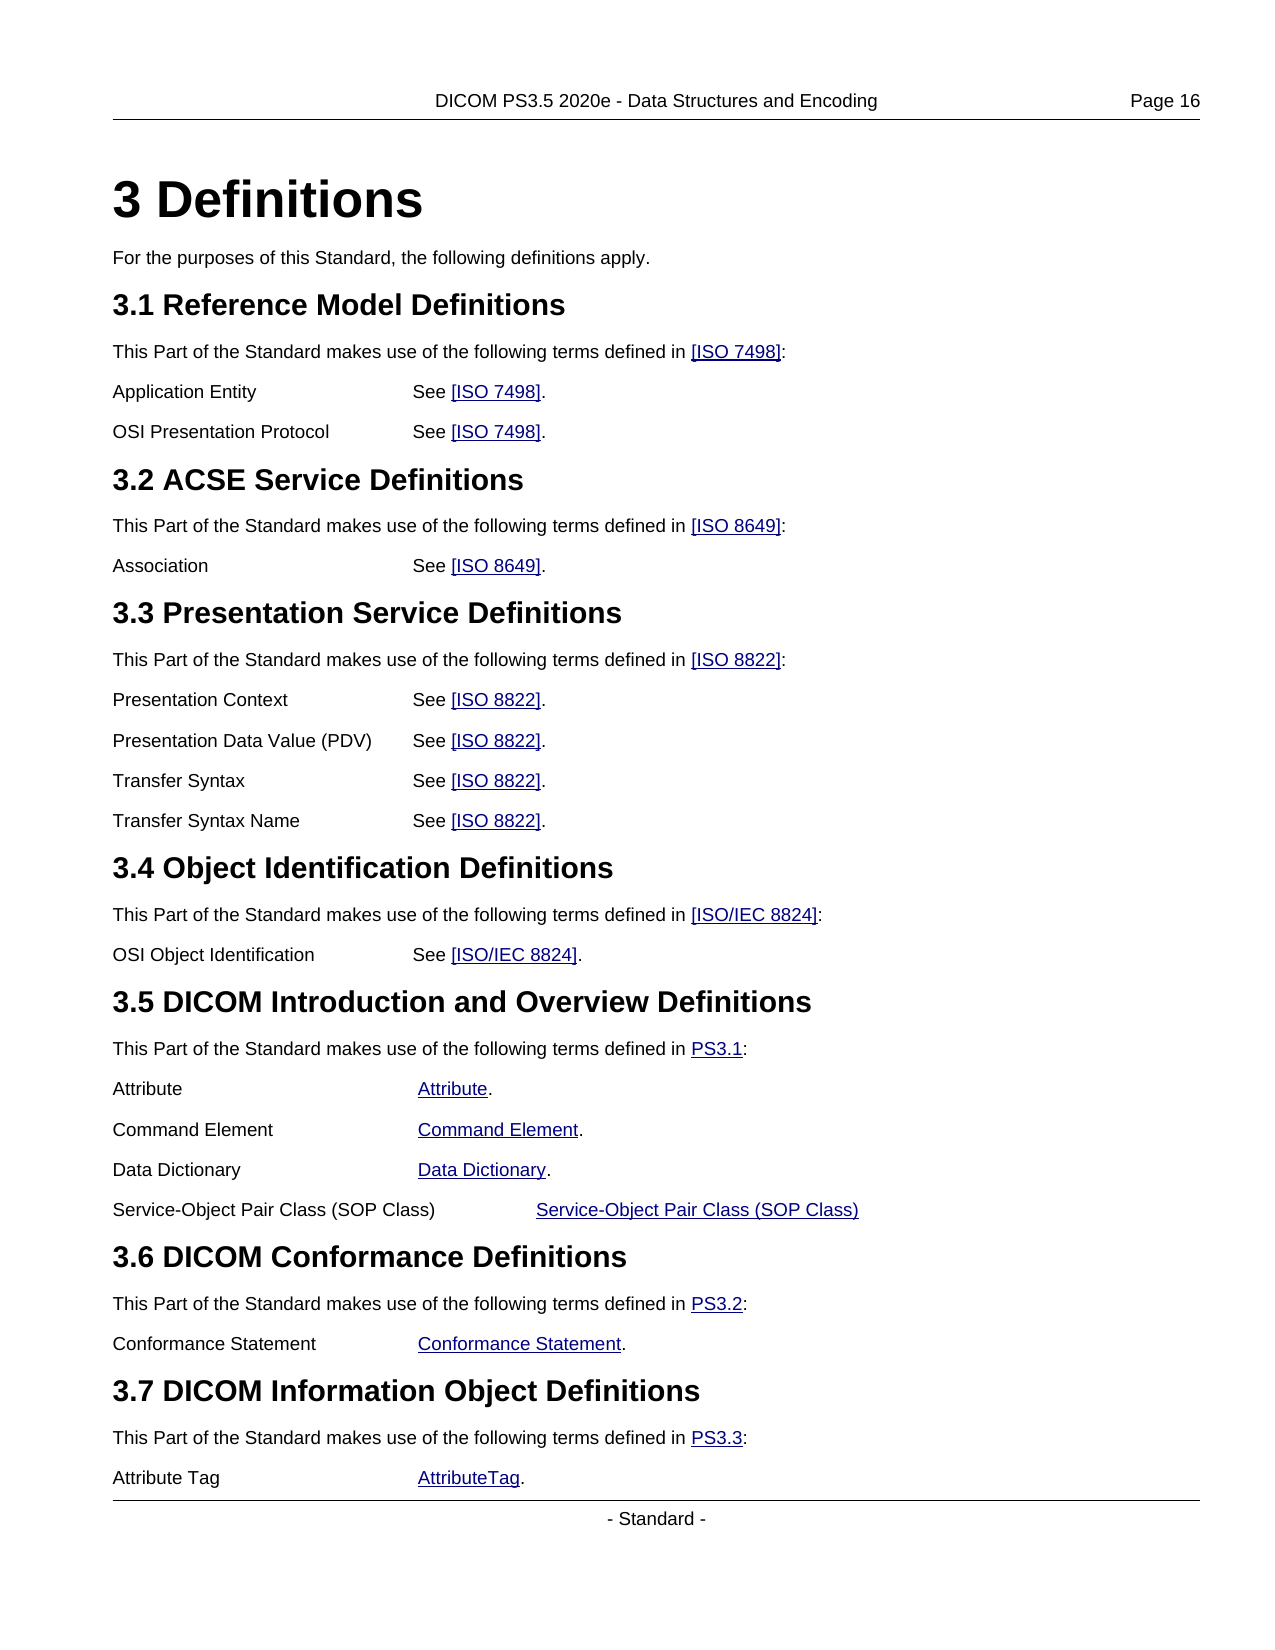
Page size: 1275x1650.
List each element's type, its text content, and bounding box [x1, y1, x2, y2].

text This Part of the Standard makes use of the following terms defined in [ISO/IEC 8824]: [112, 904, 1200, 925]
text Presentation Context See [ISO 8822]. [112, 689, 1200, 711]
text Command Element Command Element. [112, 1118, 1200, 1140]
text 3.3 Presentation Service Definitions [112, 596, 1200, 630]
text Transfer Syntax See [ISO 8822]. [112, 770, 1200, 791]
text 3 Definitions [112, 169, 1200, 228]
text Presentation Data Value (PDV) See [ISO 8822]. [112, 729, 1200, 751]
text Attribute Tag AttributeTag. [112, 1467, 1200, 1488]
text Data Dictionary Data Dictionary. [112, 1159, 1200, 1180]
text Attribute Attribute. [112, 1078, 1200, 1100]
text This Part of the Standard makes use of the following terms defined in [ISO 8649]: [112, 515, 1200, 537]
text Conformance Statement Conformance Statement. [112, 1333, 1200, 1354]
text 3.5 DICOM Introduction and Overview Definitions [112, 984, 1200, 1019]
text Association See [ISO 8649]. [112, 555, 1200, 577]
text This Part of the Standard makes use of the following terms defined in PS3.1: [112, 1038, 1200, 1059]
text 3.4 Object Identification Definitions [112, 851, 1200, 885]
text OSI Presentation Protocol See [ISO 7498]. [112, 421, 1200, 443]
text Application Entity See [ISO 7498]. [112, 381, 1200, 403]
text This Part of the Standard makes use of the following terms defined in PS3.2: [112, 1293, 1200, 1314]
text 3.1 Reference Model Definitions [112, 287, 1200, 322]
text This Part of the Standard makes use of the following terms defined in PS3.3: [112, 1427, 1200, 1448]
text 3.6 DICOM Conformance Definitions [112, 1239, 1200, 1274]
text OSI Object Identification See [ISO/IEC 8824]. [112, 944, 1200, 966]
text This Part of the Standard makes use of the following terms defined in [ISO 7498]: [112, 341, 1200, 362]
text Service-Object Pair Class (SOP Class) Service-Object Pair Class (SOP Class) [112, 1199, 1200, 1221]
text This Part of the Standard makes use of the following terms defined in [ISO 8822]: [112, 649, 1200, 671]
text Transfer Syntax Name See [ISO 8822]. [112, 810, 1200, 832]
text 3.7 DICOM Information Object Definitions [112, 1373, 1200, 1408]
text For the purposes of this Standard, the following definitions apply. [112, 247, 1200, 269]
text 3.2 ACSE Service Definitions [112, 462, 1200, 496]
